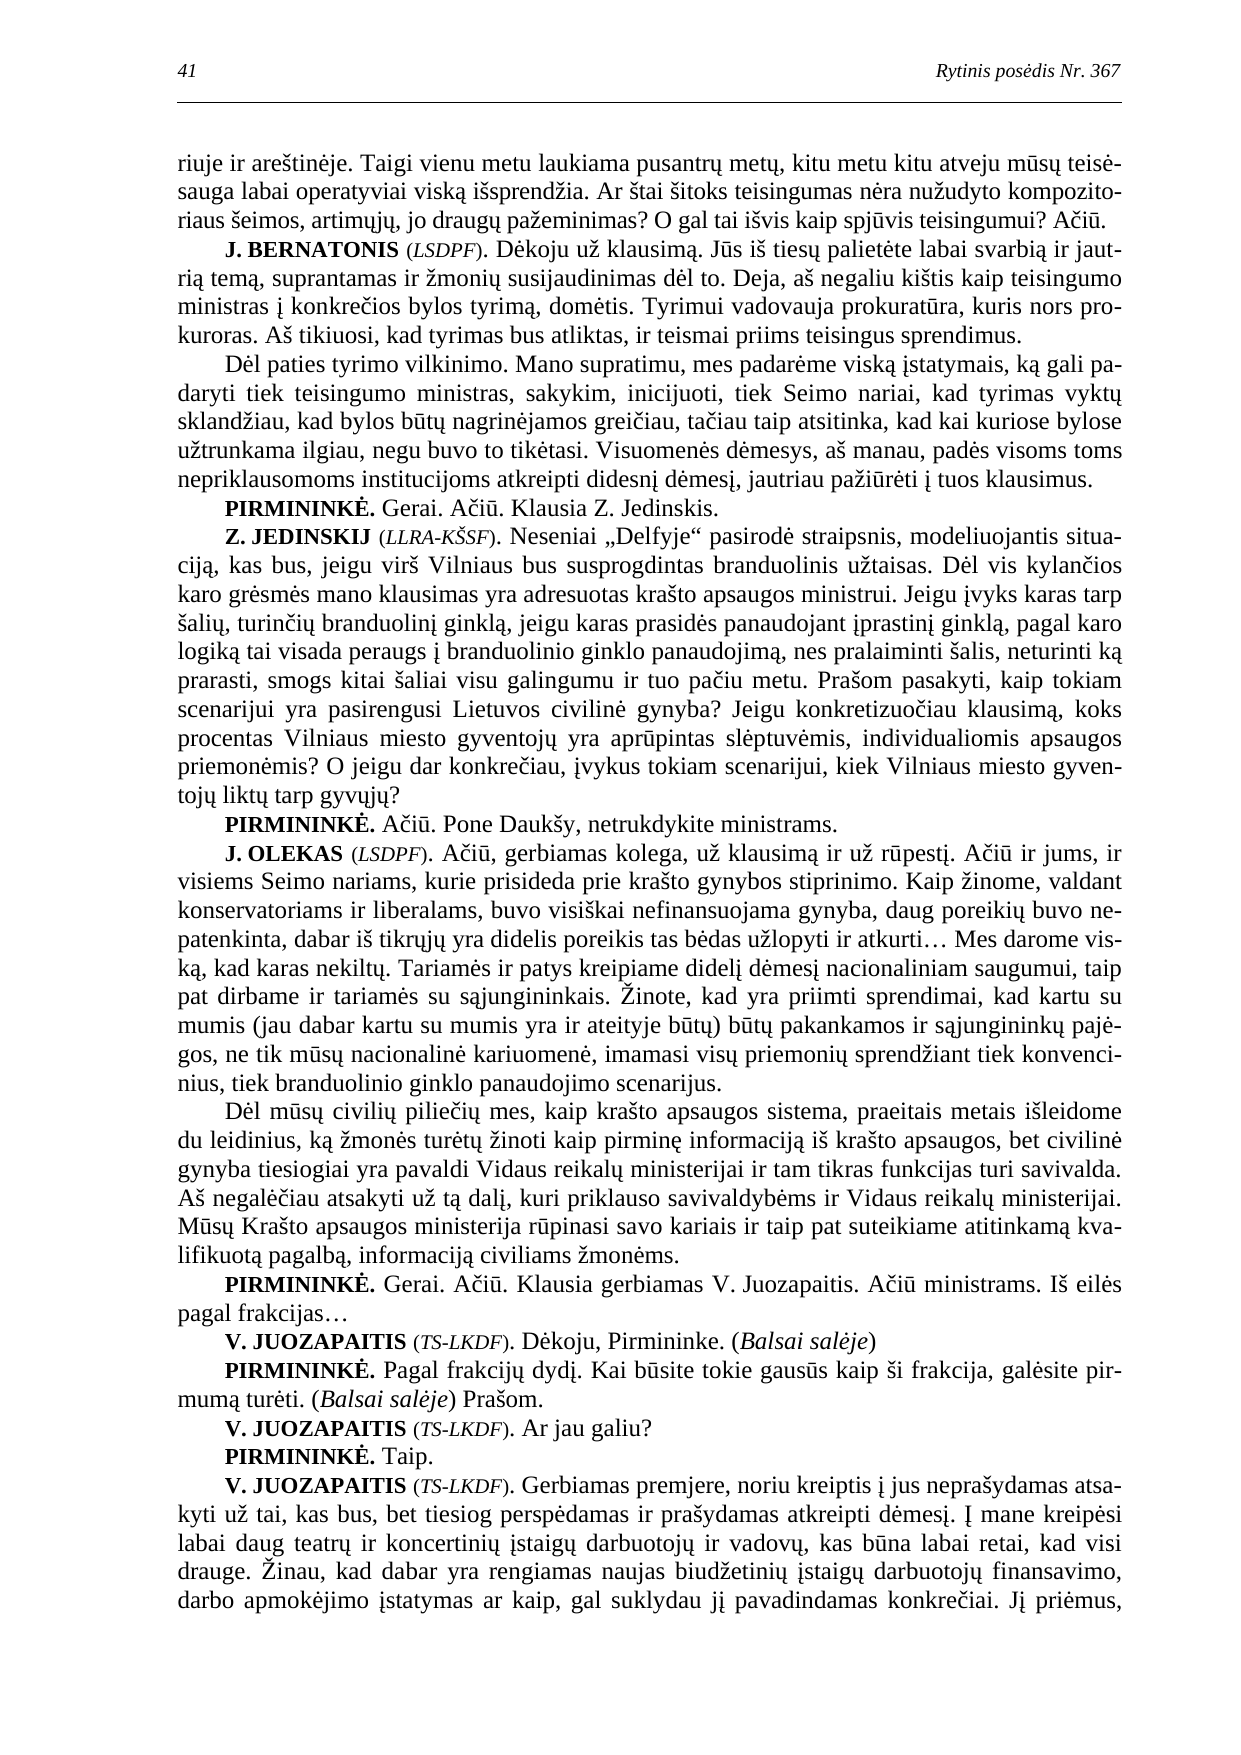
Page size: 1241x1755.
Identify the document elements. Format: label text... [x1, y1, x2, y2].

text V. JUOZAPAITIS (TS-LKDF). Ar jau ga­liu? [177, 1413, 1122, 1441]
text PIRMININKĖ. Ge­rai. Ačiū. Klau­sia ger­bia­mas V. Juo­za­pai­tis. Ačiū mi­nist­rams. Iš ei­lės pa­gal frak­ci­jas… [177, 1269, 1122, 1326]
text V. JUOZAPAITIS (TS-LKDF). Dė­ko­ju, Pir­mi­nin­ke. (Bal­sai sa­lė­je) [177, 1326, 1122, 1355]
text PIRMININKĖ. Ačiū. Po­ne Dauk­šy, ne­truk­dy­ki­te mi­nist­rams. [177, 809, 1122, 838]
text Dėl mū­sų ci­vi­lių pi­lie­čių mes, kaip kraš­to ap­sau­gos sis­te­ma, pra­ei­tais me­tais iš­lei­do­me du lei­di­nius, ką žmo­nės tu­rė­tų ži­no­ti kaip pir­mi­nę in­for­ma­ci­ją iš kraš­to ap­sau­gos, bet ci­vi­li­nė gy­ny­ba tie­sio­giai yra pa­val­di Vi­daus rei­ka­lų mi­nis­te­ri­jai ir tam tik­ras funk­ci­jas tu­ri sa­vi­val­da. Aš ne­ga­lė­čiau at­sa­ky­ti už tą da­lį, ku­ri pri­klau­so sa­vi­val­dy­bėms ir Vi­daus rei­ka­lų mi­nis­te­ri­jai. Mū­sų Kraš­to ap­sau­gos mi­nis­te­ri­ja rū­pi­na­si sa­vo ka­riais ir taip pat su­tei­kia­me ati­tin­ka­mą kva­li­fi­kuo­tą pa­gal­bą, in­for­ma­ci­ją ci­vi­liams žmo­nėms. [177, 1096, 1122, 1269]
text PIRMININKĖ. Pa­gal frak­ci­jų dy­dį. Kai bū­si­te to­kie gau­sūs kaip ši frak­ci­ja, ga­lė­si­te pir­mu­mą tu­rė­ti. (Bal­sai sa­lė­je) Pra­šom. [177, 1355, 1122, 1413]
text Dėl pa­ties ty­ri­mo vil­ki­ni­mo. Ma­no su­pra­ti­mu, mes pa­da­rė­me vis­ką įsta­ty­mais, ką ga­li pa­da­ry­ti tiek tei­sin­gu­mo mi­nist­ras, sa­ky­kim, ini­ci­juo­ti, tiek Sei­mo na­riai, kad ty­ri­mas vyk­tų sklan­džiau, kad by­los bū­tų nag­ri­nė­ja­mos grei­čiau, ta­čiau taip at­si­tin­ka, kad kai ku­rio­se by­lo­se už­trun­ka­ma il­giau, ne­gu bu­vo to ti­kė­ta­si. Vi­suo­me­nės dė­me­sys, aš ma­nau, pa­dės vi­soms toms ne­pri­klau­so­moms ins­ti­tu­ci­joms at­kreip­ti di­des­nį dė­me­sį, jaut­riau pa­žiū­rė­ti į tuos klau­si­mus. [177, 349, 1122, 493]
text J. BERNATONIS (LSDPF). Dė­ko­ju už klau­si­mą. Jūs iš tie­sų pa­lie­tė­te la­bai svar­bią ir jaut­rią te­mą, su­pran­ta­mas ir žmo­nių su­si­jau­di­ni­mas dėl to. De­ja, aš ne­ga­liu kiš­tis kaip tei­sin­gu­mo mi­nist­ras į kon­kre­čios by­los ty­ri­mą, do­mė­tis. Ty­ri­mui va­do­vau­ja pro­ku­ra­tū­ra, ku­ris nors pro­ku­ro­ras. Aš ti­kiuo­si, kad ty­ri­mas bus at­lik­tas, ir teis­mai pri­ims tei­sin­gus spren­di­mus. [177, 234, 1122, 349]
text PIRMININKĖ. Ge­rai. Ačiū. Klau­sia Z. Je­dins­kis. [177, 493, 1122, 521]
text riu­je ir areš­ti­nė­je. Tai­gi vie­nu me­tu lau­kia­ma pus­an­trų me­tų, ki­tu me­tu ki­tu at­ve­ju mū­sų tei­sė­sau­ga la­bai ope­ra­ty­viai vis­ką iš­spren­džia. Ar štai ši­toks tei­sin­gu­mas nė­ra nu­žu­dy­to kom­po­zi­to­riaus šei­mos, ar­ti­mų­jų, jo drau­gų pa­že­mi­ni­mas? O gal tai iš­vis kaip spjū­vis tei­sin­gu­mui? Ačiū. [177, 148, 1122, 234]
text J. OLEKAS (LSDPF). Ačiū, ger­bia­mas ko­le­ga, už klau­si­mą ir už rū­pes­tį. Ačiū ir jums, ir vi­siems Sei­mo na­riams, ku­rie pri­si­de­da prie kraš­to gy­ny­bos stip­ri­ni­mo. Kaip ži­no­me, val­dant kon­ser­va­to­riams ir li­be­ra­lams, bu­vo vi­siš­kai ne­fi­nan­suo­ja­ma gy­ny­ba, daug po­rei­kių bu­vo ne­pa­ten­kin­ta, da­bar iš tik­rų­jų yra di­de­lis po­rei­kis tas bė­das už­lo­py­ti ir at­kur­ti… Mes da­ro­me vis­ką, kad ka­ras ne­kil­tų. Ta­ria­mės ir pa­tys krei­pia­me di­de­lį dė­me­sį na­cio­na­li­niam sau­gu­mui, taip pat dir­ba­me ir ta­ria­mės su są­jun­gi­nin­kais. Ži­no­te, kad yra pri­im­ti spren­di­mai, kad kar­tu su mu­mis (jau da­bar kar­tu su mu­mis yra ir at­ei­ty­je bū­tų) bū­tų pa­kan­ka­mos ir są­jun­gi­nin­kų pa­jė­gos, ne tik mū­sų na­cio­na­li­nė ka­riuo­me­nė, ima­ma­si vi­sų prie­mo­nių spren­džiant tiek kon­ven­ci­nius, tiek bran­duo­li­nio gin­klo pa­nau­do­ji­mo sce­na­ri­jus. [177, 838, 1122, 1096]
text V. JUOZAPAITIS (TS-LKDF). Ger­bia­mas prem­je­re, no­riu kreip­tis į jus ne­pra­šy­da­mas at­sa­ky­ti už tai, kas bus, bet tie­siog per­spė­da­mas ir pra­šy­da­mas at­kreip­ti dė­me­sį. Į ma­ne krei­pė­si la­bai daug te­at­rų ir kon­cer­ti­nių įstai­gų dar­buo­to­jų ir va­do­vų, kas bū­na la­bai re­tai, kad vi­si drau­ge. Ži­nau, kad da­bar yra ren­gia­mas nau­jas biu­dže­ti­nių įstai­gų dar­buo­to­jų fi­nan­sa­vi­mo, dar­bo ap­mo­kė­ji­mo įsta­ty­mas ar kaip, gal su­kly­dau jį pa­va­din­da­mas kon­kre­čiai. Jį pri­ėmus, [177, 1470, 1122, 1614]
text Z. JEDINSKIJ (LLRA-KŠSF). Ne­se­niai „Del­fy­je“ pa­si­ro­dė straips­nis, mo­de­liuo­jan­tis si­tu­a­ci­ją, kas bus, jei­gu virš Vil­niaus bus su­sprog­din­tas bran­duo­li­nis už­tai­sas. Dėl vis ky­lan­čios ka­ro grės­mės ma­no klau­si­mas yra ad­re­suo­tas kraš­to ap­sau­gos mi­nist­rui. Jei­gu įvyks ka­ras tarp ša­lių, tu­rin­čių bran­duo­li­nį gin­klą, jei­gu ka­ras pra­si­dės pa­nau­do­jant įpras­ti­nį gin­klą, pa­gal ka­ro lo­gi­ką tai vi­sa­da per­augs į bran­duo­li­nio gin­klo pa­nau­do­ji­mą, nes pra­lai­min­ti ša­lis, ne­tu­rin­ti ką pra­ras­ti, smogs ki­tai ša­liai vi­su ga­lin­gu­mu ir tuo pa­čiu me­tu. Pra­šom pa­sa­ky­ti, kaip to­kiam sce­na­ri­jui yra pa­si­ren­gu­si Lie­tu­vos ci­vi­li­nė gy­ny­ba? Jei­gu kon­kre­ti­zuo­čiau klau­si­mą, koks pro­cen­tas Vil­niaus mies­to gy­ven­to­jų yra ap­rū­pin­tas slėp­tu­vė­mis, in­di­vi­du­a­lio­mis ap­sau­gos prie­mo­nė­mis? O jei­gu dar kon­kre­čiau, įvy­kus to­kiam sce­na­ri­jui, kiek Vil­niaus mies­to gy­ven­to­jų lik­tų tarp gy­vų­jų? [177, 521, 1122, 809]
text PIRMININKĖ. Taip. [177, 1441, 1122, 1470]
